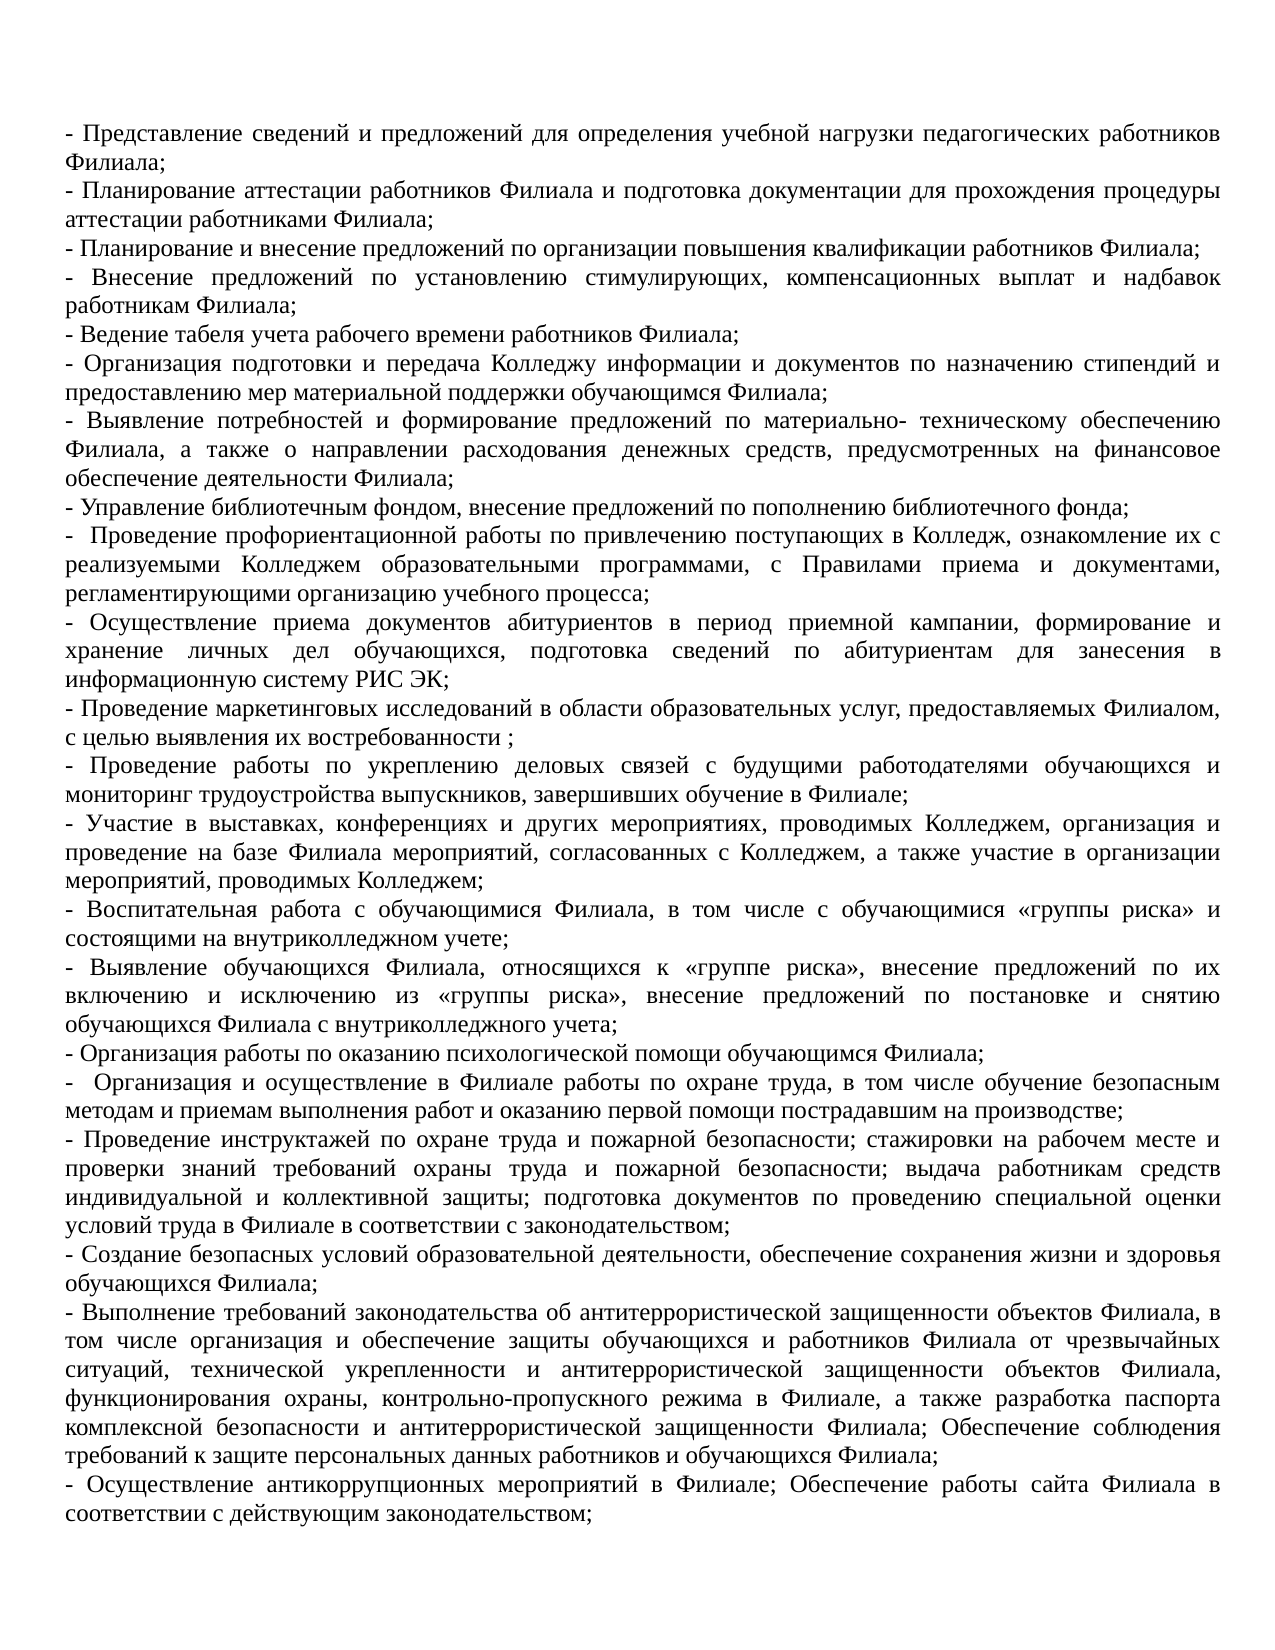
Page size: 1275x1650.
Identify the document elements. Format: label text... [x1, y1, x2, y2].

text - Организация и осуществление в Филиале работы по охране труда, в том числе обучение безопасным методам и приемам выполнения работ и оказанию первой помощи пострадавшим на производстве; [65, 1067, 1222, 1124]
text - Создание безопасных условий образовательной деятельности, обеспечение сохранения жизни и здоровья обучающихся Филиала; [65, 1239, 1222, 1297]
text - Планирование аттестации работников Филиала и подготовка документации для прохождения процедуры аттестации работниками Филиала; [65, 176, 1222, 233]
text - Воспитательная работа с обучающимися Филиала, в том числе с обучающимися «группы риска» и состоящими на внутриколледжном учете; [65, 894, 1222, 952]
text - Проведение инструктажей по охране труда и пожарной безопасности; стажировки на рабочем месте и проверки знаний требований охраны труда и пожарной безопасности; выдача работникам средств индивидуальной и коллективной защиты; подготовка документов по проведению специальной оценки условий труда в Филиале в соответствии с законодательством; [65, 1124, 1222, 1239]
text - Организация работы по оказанию психологической помощи обучающимся Филиала; [65, 1038, 1222, 1067]
text - Планирование и внесение предложений по организации повышения квалификации работников Филиала; [65, 233, 1222, 262]
text - Участие в выставках, конференциях и других мероприятиях, проводимых Колледжем, организация и проведение на базе Филиала мероприятий, согласованных с Колледжем, а также участие в организации мероприятий, проводимых Колледжем; [65, 808, 1222, 894]
text - Ведение табеля учета рабочего времени работников Филиала; [65, 319, 1222, 348]
text - Осуществление антикоррупционных мероприятий в Филиале; Обеспечение работы сайта Филиала в соответствии с действующим законодательством; [65, 1469, 1222, 1527]
text - Проведение маркетинговых исследований в области образовательных услуг, предоставляемых Филиалом, с целью выявления их востребованности ; [65, 693, 1222, 751]
text - Выявление обучающихся Филиала, относящихся к «группе риска», внесение предложений по их включению и исключению из «группы риска», внесение предложений по постановке и снятию обучающихся Филиала с внутриколледжного учета; [65, 952, 1222, 1038]
text - Представление сведений и предложений для определения учебной нагрузки педагогических работников Филиала; [65, 118, 1222, 176]
text - Выполнение требований законодательства об антитеррористической защищенности объектов Филиала, в том числе организация и обеспечение защиты обучающихся и работников Филиала от чрезвычайных ситуаций, технической укрепленности и антитеррористической защищенности объектов Филиала, функционирования охраны, контрольно-пропускного режима в Филиале, а также разработка паспорта комплексной безопасности и антитеррористической защищенности Филиала; Обеспечение соблюдения требований к защите персональных данных работников и обучающихся Филиала; [65, 1297, 1222, 1469]
text - Внесение предложений по установлению стимулирующих, компенсационных выплат и надбавок работникам Филиала; [65, 262, 1222, 319]
text - Проведение профориентационной работы по привлечению поступающих в Колледж, ознакомление их с реализуемыми Колледжем образовательными программами, с Правилами приема и документами, регламентирующими организацию учебного процесса; [65, 521, 1222, 607]
text - Осуществление приема документов абитуриентов в период приемной кампании, формирование и хранение личных дел обучающихся, подготовка сведений по абитуриентам для занесения в информационную систему РИС ЭК; [65, 607, 1222, 693]
text - Организация подготовки и передача Колледжу информации и документов по назначению стипендий и предоставлению мер материальной поддержки обучающимся Филиала; [65, 348, 1222, 406]
text - Управление библиотечным фондом, внесение предложений по пополнению библиотечного фонда; [65, 492, 1222, 521]
text - Проведение работы по укреплению деловых связей с будущими работодателями обучающихся и мониторинг трудоустройства выпускников, завершивших обучение в Филиале; [65, 751, 1222, 808]
text - Выявление потребностей и формирование предложений по материально- техническому обеспечению Филиала, а также о направлении расходования денежных средств, предусмотренных на финансовое обеспечение деятельности Филиала; [65, 406, 1222, 492]
